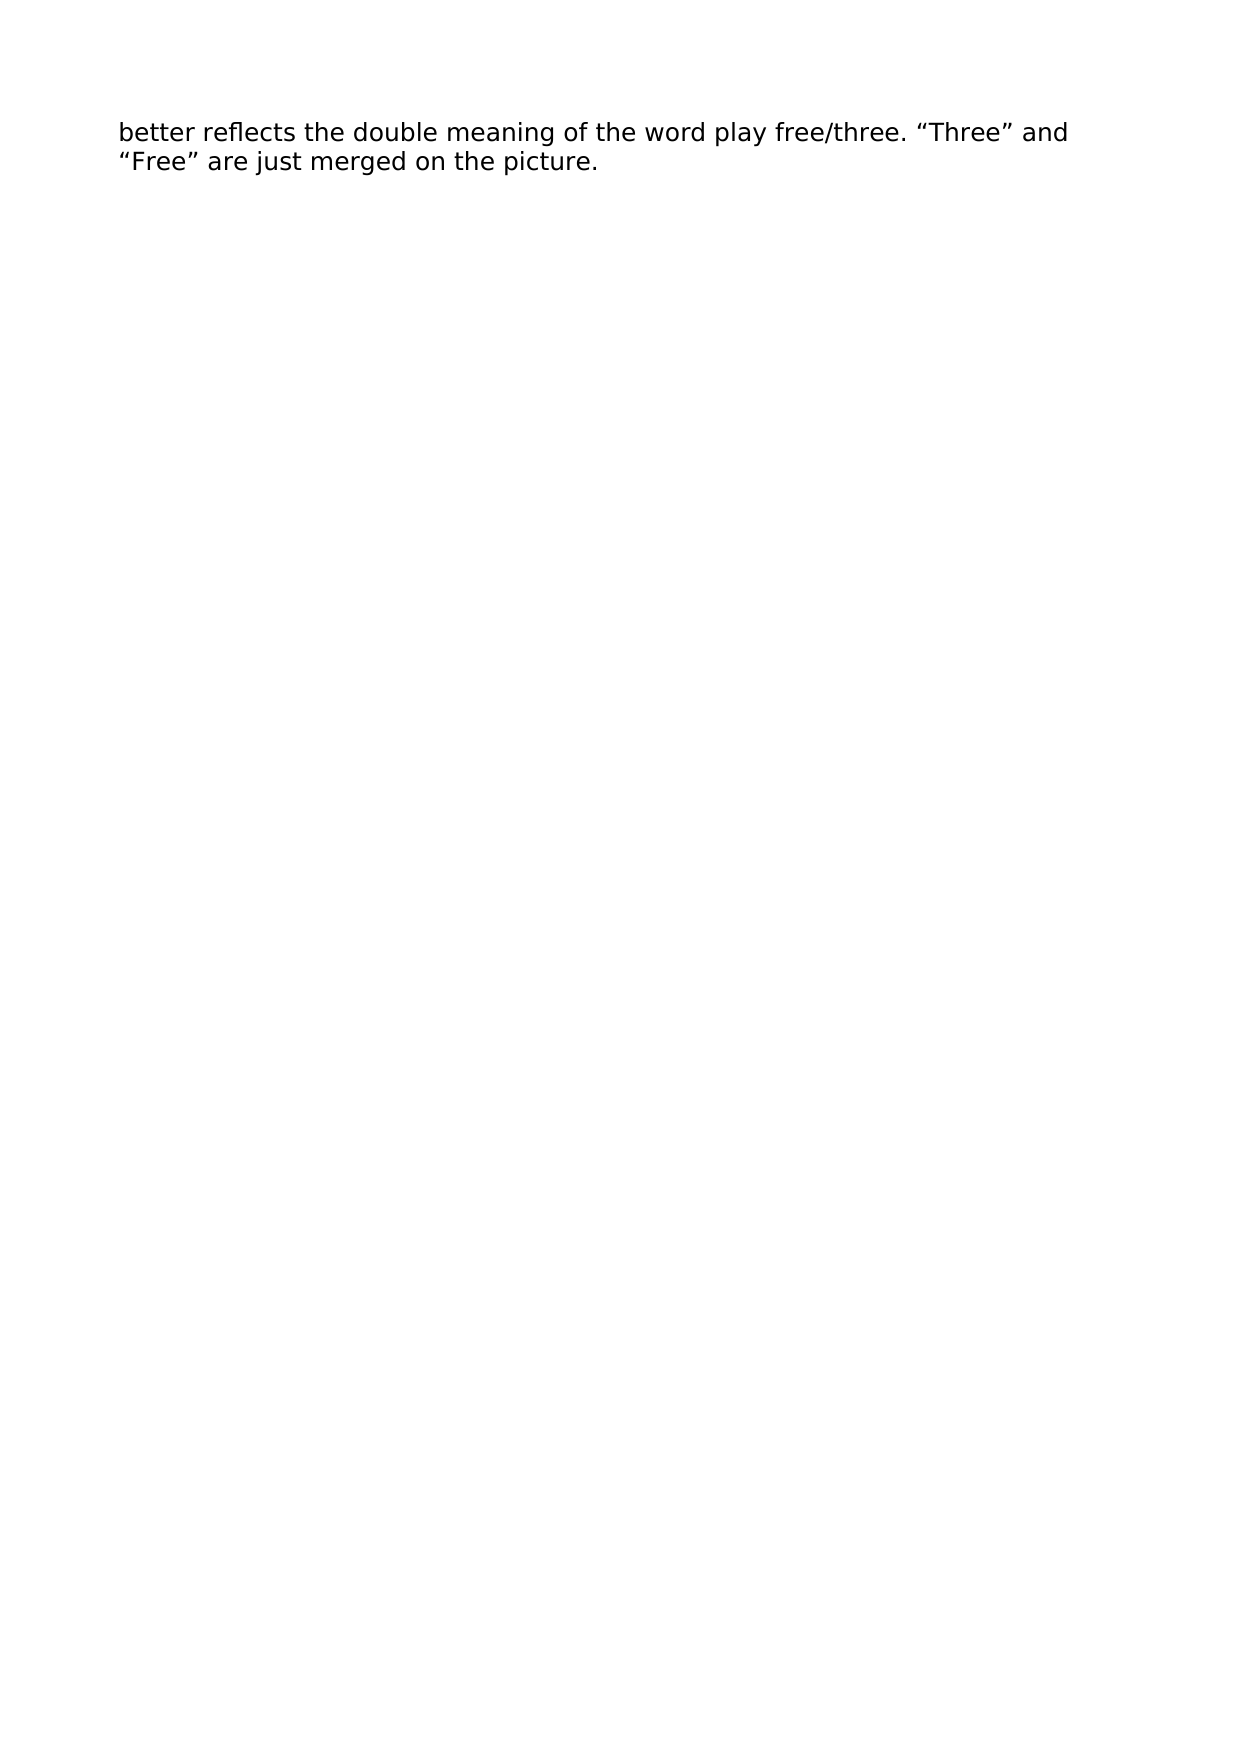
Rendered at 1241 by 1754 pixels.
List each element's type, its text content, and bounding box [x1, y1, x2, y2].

text better reflects the double meaning of the word play free/three. “Three” and “Free” are just merged on the picture. [118, 118, 1122, 176]
